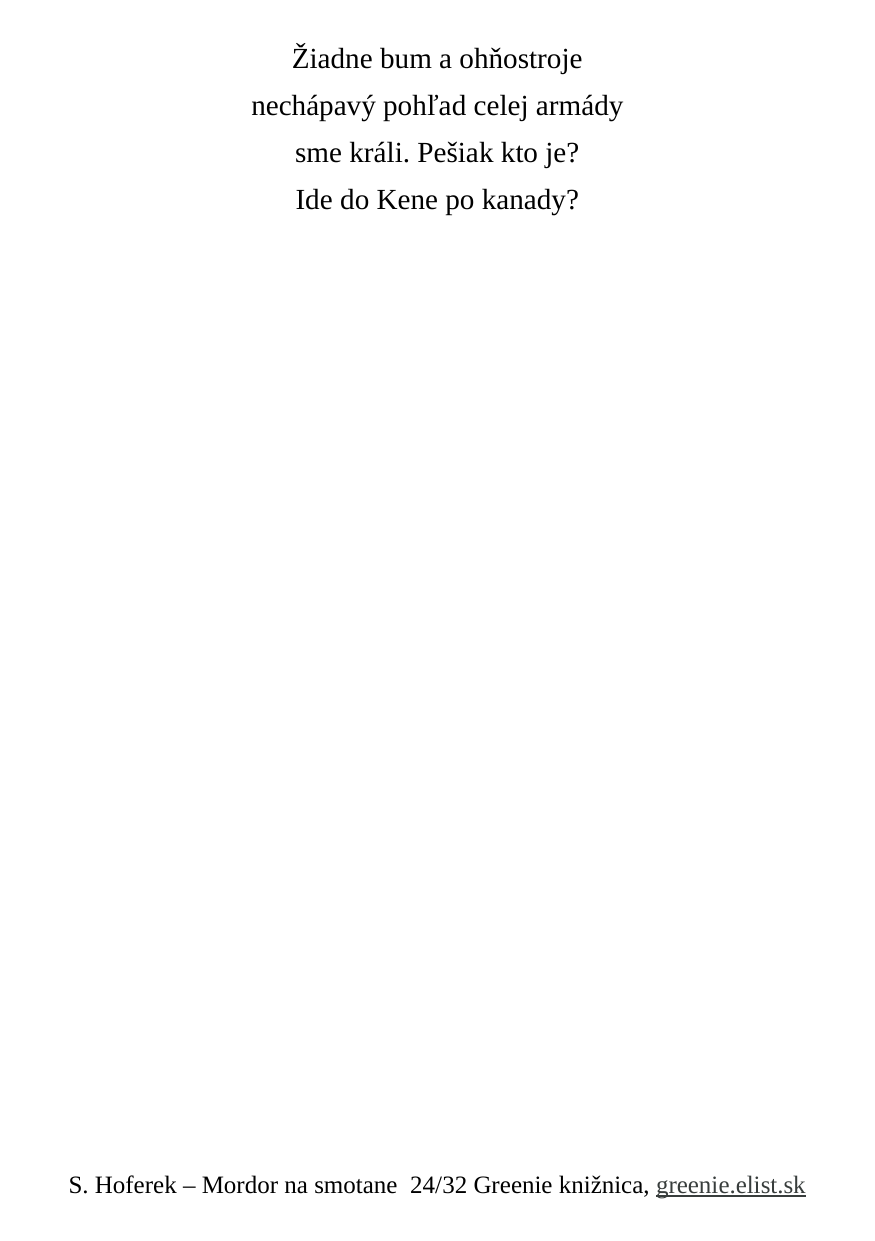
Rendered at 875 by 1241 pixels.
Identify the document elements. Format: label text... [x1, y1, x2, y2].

text Ide do Kene po kanady? [41, 182, 833, 216]
text Žiadne bum a ohňostroje [41, 41, 833, 75]
text sme králi. Pešiak kto je? [41, 135, 833, 169]
text nechápavý pohľad celej armády [41, 88, 833, 122]
